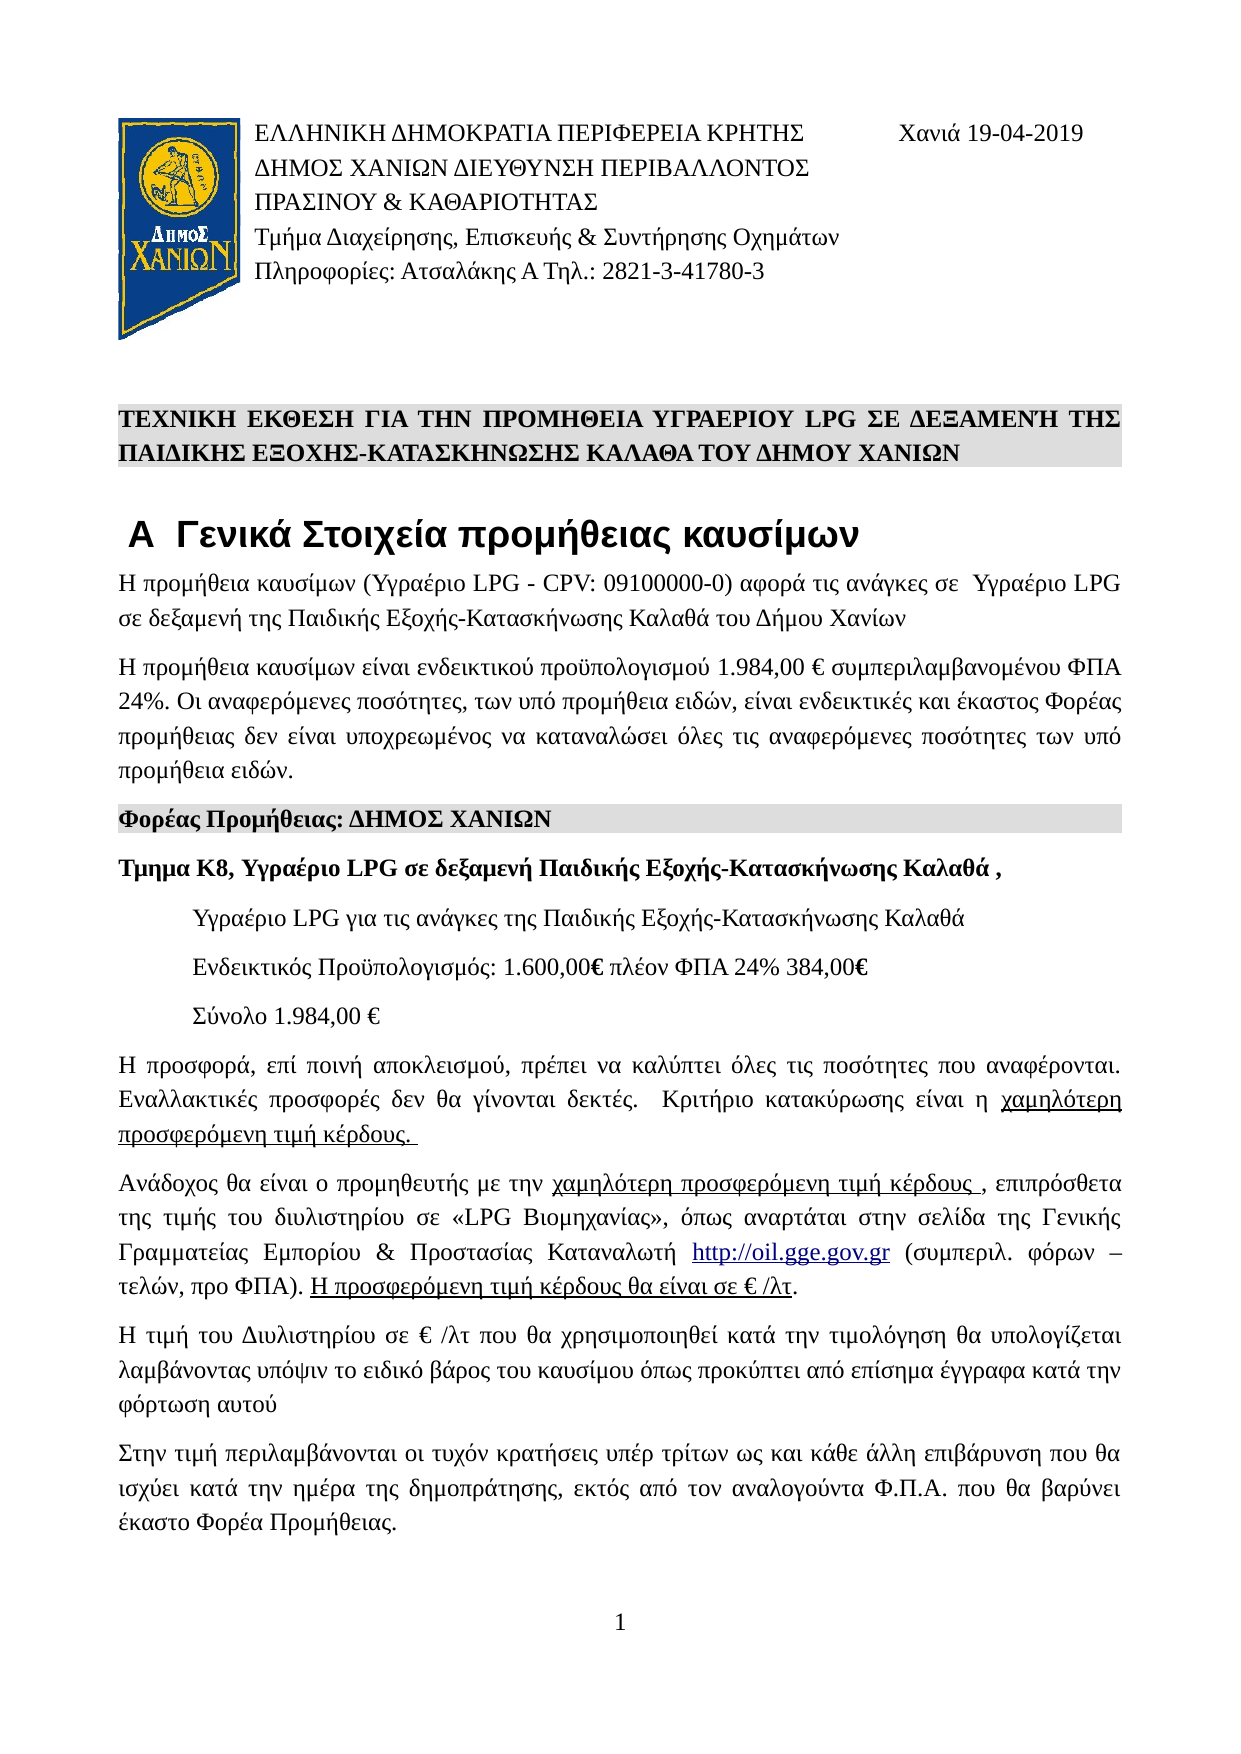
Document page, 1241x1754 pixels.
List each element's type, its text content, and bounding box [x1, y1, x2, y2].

text Ενδεικτικός Προϋπολογισμός: 1.600,00€ πλέον ΦΠΑ 24% 384,00€ [192, 952, 1122, 980]
text Σύνολο 1.984,00 € [192, 1001, 1122, 1029]
picture [118, 118, 241, 340]
text Η προμήθεια καυσίμων είναι ενδεικτικού προϋπολογισμού 1.984,00 € συμπεριλαμβανομένου ΦΠΑ 24%. Οι αναφερόμενες ποσότητες, των υπό προμήθεια ειδών, είναι ενδεικτικές και έκαστος Φορέας προμήθειας δεν είναι υποχρεωμένος να καταναλώσει όλες τις αναφερόμενες ποσότητες των υπό προμήθεια ειδών. [118, 652, 1122, 784]
subtitle Φορέας Προμήθειας: ΔΗΜΟΣ ΧΑΝΙΩΝ [118, 804, 1122, 833]
table_header [118, 118, 254, 355]
text Η προμήθεια καυσίμων (Υγραέριο LPG - CPV: 09100000-0) αφορά τις ανάγκες σε Υγραέριο LPG σε δεξαμενή της Παιδικής Εξοχής-Κατασκήνωσης Καλαθά του Δήμου Χανίων [118, 568, 1122, 632]
text Στην τιμή περιλαμβάνονται οι τυχόν κρατήσεις υπέρ τρίτων ως και κάθε άλλη επιβάρυνση που θα ισχύει κατά την ημέρα της δημοπράτησης, εκτός από τον αναλογούντα Φ.Π.Α. που θα βαρύνει έκαστο Φορέα Προμήθειας. [118, 1438, 1122, 1536]
text Η τιμή του Διυλιστηρίου σε € /λτ που θα χρησιμοποιηθεί κατά την τιμολόγηση θα υπολογίζεται λαμβάνοντας υπόψιν το ειδικό βάρος του καυσίμου όπως προκύπτει από επίσημα έγγραφα κατά την φόρτωση αυτού [118, 1320, 1122, 1418]
text Η προσφορά, επί ποινή αποκλεισμού, πρέπει να καλύπτει όλες τις ποσότητες που αναφέρονται. Εναλλακτικές προσφορές δεν θα γίνονται δεκτές. Κριτήριο κατακύρωσης είναι η χαμηλότερη προσφερόμενη τιμή κέρδους. [118, 1050, 1122, 1147]
text Υγραέριο LPG για τις ανάγκες της Παιδικής Εξοχής-Κατασκήνωσης Καλαθά [192, 903, 1122, 931]
subtitle Γενικά Στοιχεία προμήθειας καυσίμων [118, 512, 1122, 556]
table_header Χανιά 19-04-2019 [898, 118, 1122, 355]
text Τμημα Κ8, Υγραέριο LPG σε δεξαμενή Παιδικής Εξοχής-Κατασκήνωσης Καλαθά , [118, 853, 1122, 882]
subtitle ΤΕΧΝΙΚΗ ΕΚΘΕΣΗ ΓΙΑ ΤΗΝ ΠΡΟΜΗΘΕΙΑ ΥΓΡΑΕΡΙΟΥ LPG ΣΕ ΔΕΞΑΜΕΝΉ ΤΗΣ ΠΑΙΔΙΚΗΣ ΕΞΟΧΗΣ-ΚΑΤΑΣΚΗΝΩΣΗΣ ΚΑΛΑΘΑ ΤΟΥ ΔΗΜΟΥ ΧΑΝΙΩΝ [118, 404, 1122, 467]
text Ανάδοχος θα είναι ο προμηθευτής με την χαμηλότερη προσφερόμενη τιμή κέρδους , επιπρόσθετα της τιμής του διυλιστηρίου σε «LPG Bιομηχανίας», όπως αναρτάται στην σελίδα της Γενικής Γραμματείας Εμπορίου & Προστασίας Καταναλωτή http://oil.gge.gov.gr (συμπεριλ. φόρων – τελών, προ ΦΠΑ). Η προσφερόμενη τιμή κέρδους θα είναι σε € /λτ. [118, 1168, 1122, 1300]
table_header ΕΛΛΗΝΙΚΗ ΔΗΜΟΚΡΑΤΙΑ ΠΕΡΙΦΕΡΕΙΑ ΚΡΗΤΗΣ ΔΗΜΟΣ ΧΑΝΙΩΝ ΔΙΕΥΘΥΝΣΗ ΠΕΡΙΒΑΛΛΟΝΤΟΣ ΠΡΑΣΙΝΟΥ & ΚΑΘΑΡΙΟΤΗΤΑΣ Τμήμα Διαχείρησης, Επισκευής & Συντήρησης Οχημάτων Πληροφορίες: Ατσαλάκης Α Τηλ.: 2821-3-41780-3 [254, 118, 898, 355]
